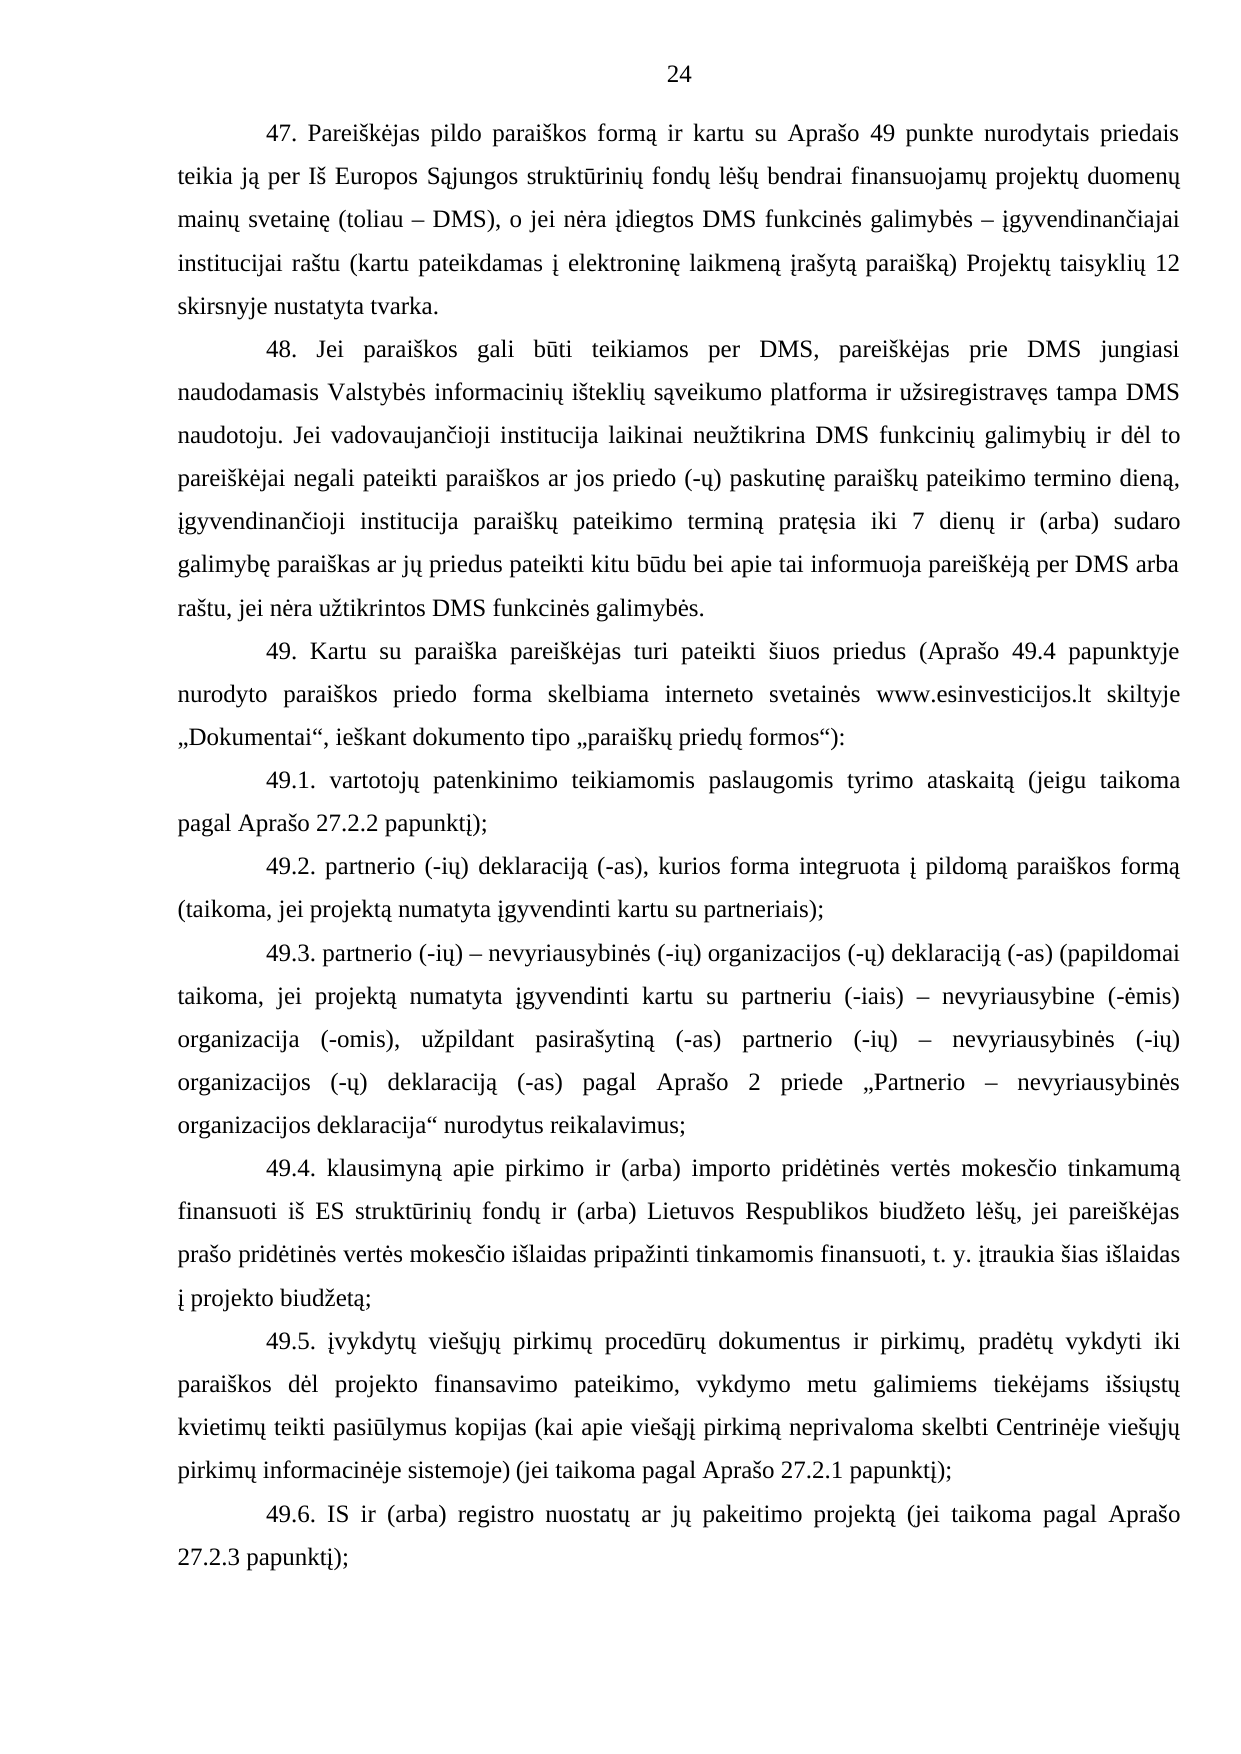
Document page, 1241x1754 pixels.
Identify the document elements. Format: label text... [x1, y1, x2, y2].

text 49.1. vartotojų patenkinimo teikiamomis paslaugomis tyrimo ataskaitą (jeigu taikoma pagal Aprašo 27.2.2 papunktį); [177, 765, 1181, 837]
text 49.6. IS ir (arba) registro nuostatų ar jų pakeitimo projektą (jei taikoma pagal Aprašo 27.2.3 papunktį); [177, 1499, 1181, 1571]
text 49.3. partnerio (-ių) – nevyriausybinės (-ių) organizacijos (-ų) deklaraciją (-as) (papildomai taikoma, jei projektą numatyta įgyvendinti kartu su partneriu (-iais) – nevyriausybine (-ėmis) organizacija (-omis), užpildant pasirašytiną (-as) partnerio (-ių) – nevyriausybinės (-ių) organizacijos (-ų) deklaraciją (-as) pagal Aprašo 2 priede „Partnerio – nevyriausybinės organizacijos deklaracija“ nurodytus reikalavimus; [177, 938, 1181, 1139]
text 49.4. klausimyną apie pirkimo ir (arba) importo pridėtinės vertės mokesčio tinkamumą finansuoti iš ES struktūrinių fondų ir (arba) Lietuvos Respublikos biudžeto lėšų, jei pareiškėjas prašo pridėtinės vertės mokesčio išlaidas pripažinti tinkamomis finansuoti, t. y. įtraukia šias išlaidas į projekto biudžetą; [177, 1153, 1181, 1311]
text 49. Kartu su paraiška pareiškėjas turi pateikti šiuos priedus (Aprašo 49.4 papunktyje nurodyto paraiškos priedo forma skelbiama interneto svetainės www.esinvesticijos.lt skiltyje „Dokumentai“, ieškant dokumento tipo „paraiškų priedų formos“): [177, 636, 1181, 751]
text 47. Pareiškėjas pildo paraiškos formą ir kartu su Aprašo 49 punkte nurodytais priedais teikia ją per Iš Europos Sąjungos struktūrinių fondų lėšų bendrai finansuojamų projektų duomenų mainų svetainę (toliau – DMS), o jei nėra įdiegtos DMS funkcinės galimybės – įgyvendinančiajai institucijai raštu (kartu pateikdamas į elektroninę laikmeną įrašytą paraišką) Projektų taisyklių 12 skirsnyje nustatyta tvarka. [177, 118, 1181, 319]
text 49.2. partnerio (-ių) deklaraciją (-as), kurios forma integruota į pildomą paraiškos formą (taikoma, jei projektą numatyta įgyvendinti kartu su partneriais); [177, 851, 1181, 923]
text 48. Jei paraiškos gali būti teikiamos per DMS, pareiškėjas prie DMS jungiasi naudodamasis Valstybės informacinių išteklių sąveikumo platforma ir užsiregistravęs tampa DMS naudotoju. Jei vadovaujančioji institucija laikinai neužtikrina DMS funkcinių galimybių ir dėl to pareiškėjai negali pateikti paraiškos ar jos priedo (-ų) paskutinę paraiškų pateikimo termino dieną, įgyvendinančioji institucija paraiškų pateikimo terminą pratęsia iki 7 dienų ir (arba) sudaro galimybę paraiškas ar jų priedus pateikti kitu būdu bei apie tai informuoja pareiškėją per DMS arba raštu, jei nėra užtikrintos DMS funkcinės galimybės. [177, 334, 1181, 621]
text 49.5. įvykdytų viešųjų pirkimų procedūrų dokumentus ir pirkimų, pradėtų vykdyti iki paraiškos dėl projekto finansavimo pateikimo, vykdymo metu galimiems tiekėjams išsiųstų kvietimų teikti pasiūlymus kopijas (kai apie viešąjį pirkimą neprivaloma skelbti Centrinėje viešųjų pirkimų informacinėje sistemoje) (jei taikoma pagal Aprašo 27.2.1 papunktį); [177, 1326, 1181, 1484]
